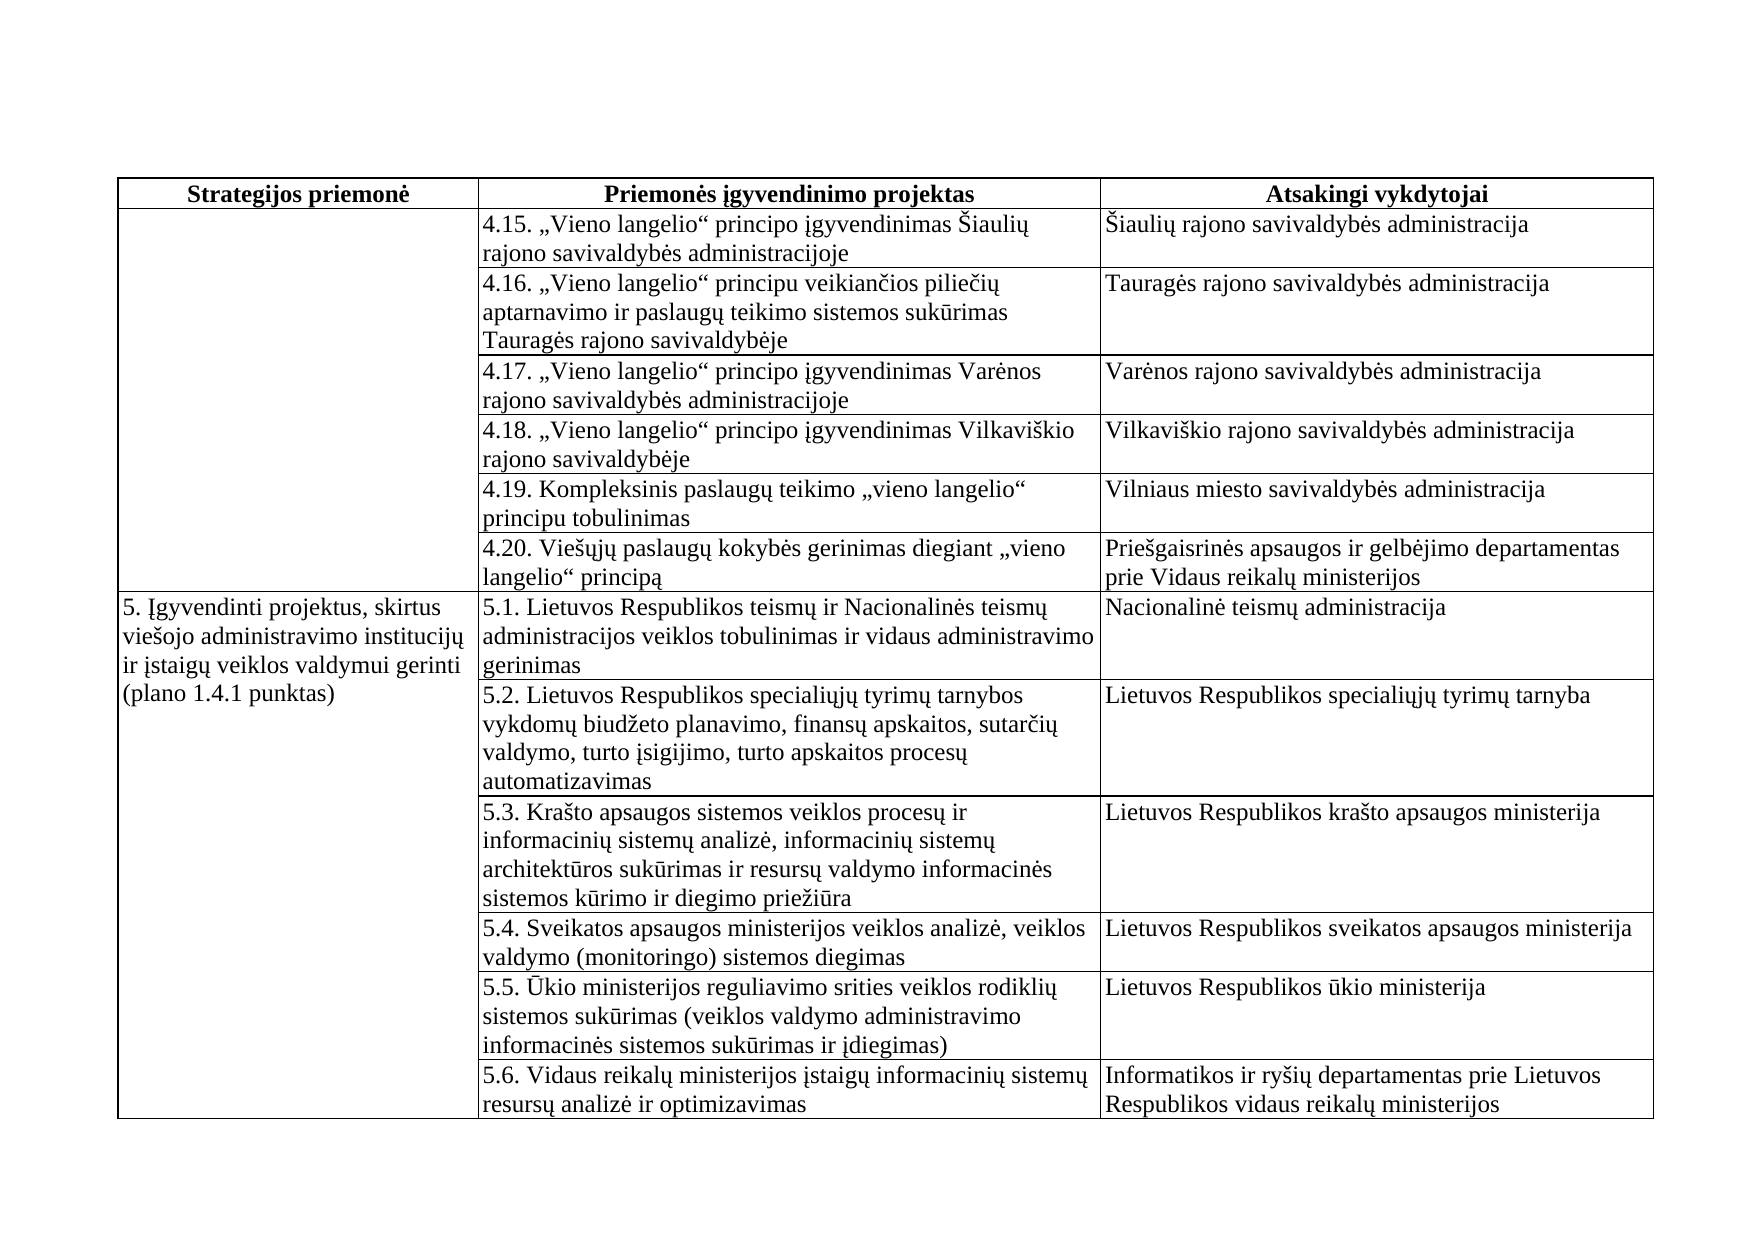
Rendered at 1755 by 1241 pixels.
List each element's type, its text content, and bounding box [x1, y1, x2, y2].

table_cell 5.2. Lietuvos Respublikos specialiųjų tyrimų tarnybos vykdomų biudžeto planavimo, finansų apskaitos, sutarčių valdymo, turto įsigijimo, turto apskaitos procesų automatizavimas [479, 680, 1100, 795]
table_cell 5.1. Lietuvos Respublikos teismų ir Nacionalinės teismų administracijos veiklos tobulinimas ir vidaus administravimo gerinimas [479, 592, 1100, 678]
table_cell Priešgaisrinės apsaugos ir gelbėjimo departamentas prie Vidaus reikalų ministerijos [1101, 533, 1653, 591]
table_cell Tauragės rajono savivaldybės administracija [1101, 268, 1653, 354]
table_cell 4.18. „Vieno langelio“ principo įgyvendinimas Vilkaviškio rajono savivaldybėje [479, 415, 1100, 472]
table_cell Vilniaus miesto savivaldybės administracija [1101, 474, 1653, 532]
table_header Strategijos priemonė [119, 179, 478, 207]
table_cell 4.15. „Vieno langelio“ principo įgyvendinimas Šiaulių rajono savivaldybės administracijoje [479, 209, 1100, 267]
table_cell Nacionalinė teismų administracija [1101, 592, 1653, 678]
table_cell 5. Įgyvendinti projektus, skirtus viešojo administravimo institucijų ir įstaigų veiklos valdymui gerinti (plano 1.4.1 punktas) [119, 592, 478, 1117]
table_cell Šiaulių rajono savivaldybės administracija [1101, 209, 1653, 267]
table_cell 5.3. Krašto apsaugos sistemos veiklos procesų ir informacinių sistemų analizė, informacinių sistemų architektūros sukūrimas ir resursų valdymo informacinės sistemos kūrimo ir diegimo priežiūra [479, 797, 1100, 912]
table_cell 4.17. „Vieno langelio“ principo įgyvendinimas Varėnos rajono savivaldybės administracijoje [479, 356, 1100, 413]
table_cell Lietuvos Respublikos sveikatos apsaugos ministerija [1101, 913, 1653, 971]
table_cell Informatikos ir ryšių departamentas prie Lietuvos Respublikos vidaus reikalų ministerijos [1101, 1060, 1653, 1117]
table_header Atsakingi vykdytojai [1101, 179, 1653, 207]
table_cell Varėnos rajono savivaldybės administracija [1101, 356, 1653, 413]
table_cell 4.19. Kompleksinis paslaugų teikimo „vieno langelio“ principu tobulinimas [479, 474, 1100, 532]
table_cell 5.4. Sveikatos apsaugos ministerijos veiklos analizė, veiklos valdymo (monitoringo) sistemos diegimas [479, 913, 1100, 971]
table_cell Lietuvos Respublikos ūkio ministerija [1101, 972, 1653, 1058]
table_cell Lietuvos Respublikos krašto apsaugos ministerija [1101, 797, 1653, 912]
table_cell Lietuvos Respublikos specialiųjų tyrimų tarnyba [1101, 680, 1653, 795]
table_cell 5.6. Vidaus reikalų ministerijos įstaigų informacinių sistemų resursų analizė ir optimizavimas [479, 1060, 1100, 1117]
table_cell [119, 209, 478, 591]
table_cell 4.20. Viešųjų paslaugų kokybės gerinimas diegiant „vieno langelio“ principą [479, 533, 1100, 591]
table_header Priemonės įgyvendinimo projektas [479, 179, 1100, 207]
table_cell 4.16. „Vieno langelio“ principu veikiančios piliečių aptarnavimo ir paslaugų teikimo sistemos sukūrimas Tauragės rajono savivaldybėje [479, 268, 1100, 354]
table_cell Vilkaviškio rajono savivaldybės administracija [1101, 415, 1653, 472]
table_cell 5.5. Ūkio ministerijos reguliavimo srities veiklos rodiklių sistemos sukūrimas (veiklos valdymo administravimo informacinės sistemos sukūrimas ir įdiegimas) [479, 972, 1100, 1058]
